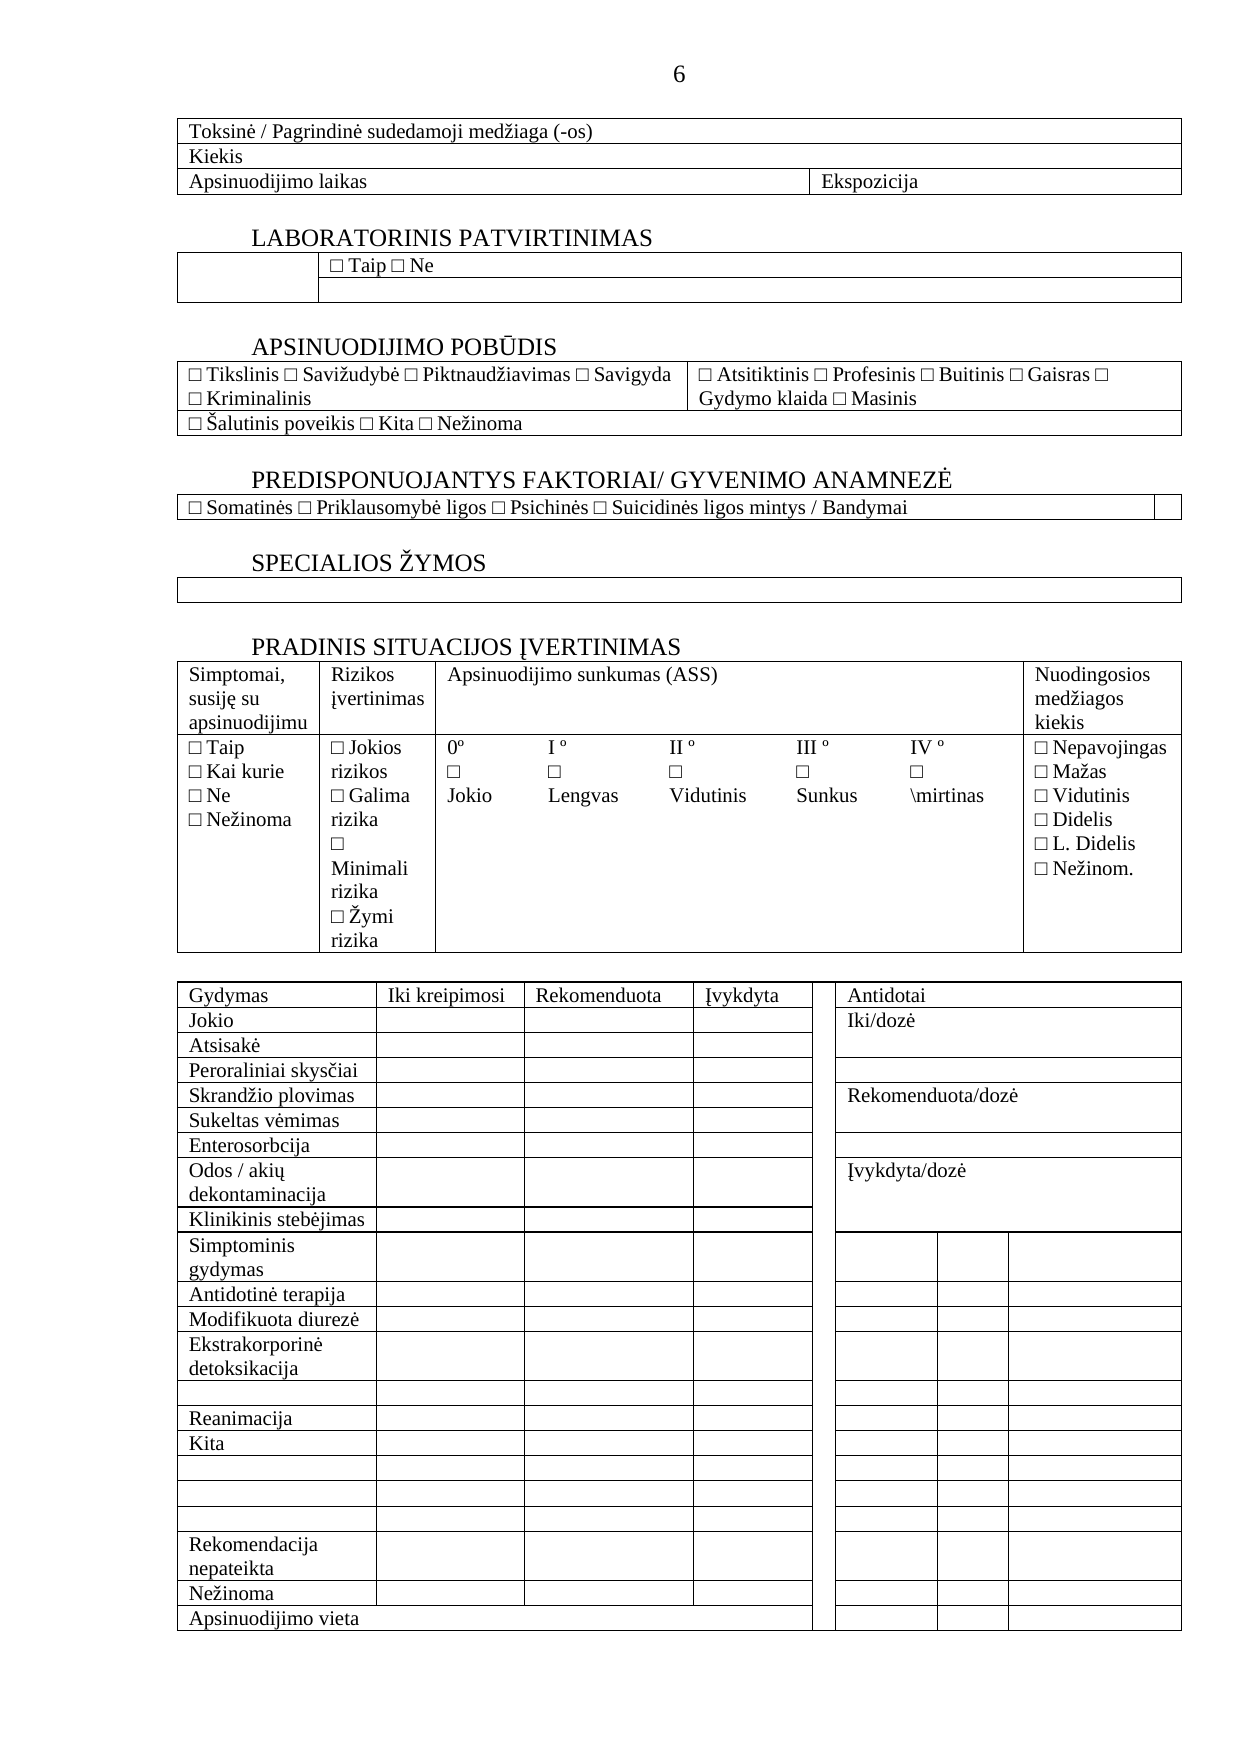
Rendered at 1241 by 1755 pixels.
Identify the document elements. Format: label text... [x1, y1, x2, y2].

table_cell [938, 1282, 1008, 1306]
table_cell [1009, 1406, 1181, 1430]
table_cell Sukeltas vėmimas [178, 1108, 376, 1132]
table_cell [1009, 1233, 1181, 1281]
table_cell [377, 1083, 524, 1107]
table_cell [377, 1233, 524, 1281]
table_cell Nežinoma [178, 1581, 376, 1605]
table_cell □ Šalutinis poveikis □ Kita □ Nežinoma [178, 411, 1181, 435]
table_header Antidotai [836, 983, 1181, 1007]
table_cell [377, 1431, 524, 1455]
table_cell [836, 1307, 937, 1331]
table_cell [377, 1307, 524, 1331]
table_cell I º □ Lengvas [537, 735, 658, 952]
table_cell [694, 1532, 812, 1580]
table_cell [694, 1581, 812, 1605]
table_cell [836, 1381, 937, 1405]
table_cell [319, 278, 1181, 302]
table_cell [836, 1431, 937, 1455]
table_cell [836, 1233, 937, 1281]
table_cell [836, 1332, 937, 1380]
table_cell [377, 1581, 524, 1605]
table_cell [525, 1581, 693, 1605]
table_cell [525, 1307, 693, 1331]
table_cell [377, 1532, 524, 1580]
table_cell [377, 1456, 524, 1480]
table_cell [525, 1158, 693, 1206]
table_cell [938, 1332, 1008, 1380]
table_cell [938, 1431, 1008, 1455]
table_cell Iki/dozė [836, 1008, 1181, 1057]
table_cell [694, 1083, 812, 1107]
table_cell [694, 1431, 812, 1455]
table_cell [836, 1282, 937, 1306]
table_cell [525, 1033, 693, 1057]
table_cell Odos / akių dekontaminacija [178, 1158, 376, 1206]
table_cell □ Taip □ Kai kurie □ Ne □ Nežinoma [178, 735, 319, 952]
table_cell [694, 1481, 812, 1506]
table_cell [836, 1481, 937, 1506]
table_cell 0º □ Jokio [436, 735, 537, 952]
table_cell [938, 1606, 1008, 1630]
table_cell [836, 1406, 937, 1430]
table_cell [1009, 1332, 1181, 1380]
table_cell [694, 1282, 812, 1306]
table_header □ Atsitiktinis □ Profesinis □ Buitinis □ Gaisras □ Gydymo klaida □ Masinis [688, 362, 1181, 410]
table_cell [938, 1532, 1008, 1580]
table_header [178, 253, 318, 302]
table_cell [1009, 1481, 1181, 1506]
table_cell [694, 1456, 812, 1480]
table_header [813, 983, 835, 1630]
table_cell Ekspozicija [810, 169, 1181, 193]
table_cell Toksinė / Pagrindinė sudedamoji medžiaga (-os) [178, 119, 1181, 143]
table_cell [377, 1381, 524, 1405]
table_cell [525, 1208, 693, 1231]
table_cell [178, 1456, 376, 1480]
table_cell [377, 1481, 524, 1506]
table_cell [694, 1133, 812, 1157]
table_cell [694, 1381, 812, 1405]
table_cell Kiekis [178, 144, 1181, 168]
table_cell [694, 1208, 812, 1231]
table_cell [938, 1481, 1008, 1506]
table_header Iki kreipimosi [377, 983, 524, 1007]
table_cell [694, 1033, 812, 1057]
table_cell [1009, 1581, 1181, 1605]
table_cell [1009, 1456, 1181, 1480]
table_cell □ Jokios rizikos □ Galima rizika □ Minimali rizika □ Žymi rizika [320, 735, 435, 952]
table_cell [178, 1381, 376, 1405]
table_header Gydymas [178, 983, 376, 1007]
table_cell [836, 1532, 937, 1580]
table_cell [525, 1282, 693, 1306]
table_cell [377, 1108, 524, 1132]
table_cell Rekomenduota/dozė [836, 1083, 1181, 1132]
table_cell Antidotinė terapija [178, 1282, 376, 1306]
table_cell [377, 1133, 524, 1157]
table_cell III º □ Sunkus [785, 735, 899, 952]
table_header □ Taip □ Ne [319, 253, 1181, 277]
table_cell [525, 1456, 693, 1480]
table_cell [938, 1307, 1008, 1331]
table_header Rizikos įvertinimas [320, 662, 435, 734]
table_cell [1009, 1381, 1181, 1405]
table_cell [377, 1033, 524, 1057]
table_cell [836, 1133, 1181, 1157]
text SPECIALIOS ŽYMOS [177, 548, 1181, 577]
table_cell Skrandžio plovimas [178, 1083, 376, 1107]
table_cell [938, 1456, 1008, 1480]
table_cell Įvykdyta/dozė [836, 1158, 1181, 1231]
table_cell Simptominis gydymas [178, 1233, 376, 1281]
table_cell [694, 1332, 812, 1380]
table_cell [377, 1058, 524, 1082]
table_cell [938, 1233, 1008, 1281]
table_cell Kita [178, 1431, 376, 1455]
table_header [1155, 495, 1181, 519]
table_cell [178, 1507, 376, 1531]
table_cell [178, 1481, 376, 1506]
text LABORATORINIS PATVIRTINIMAS [177, 223, 1181, 252]
table_cell [1009, 1307, 1181, 1331]
table_cell [525, 1381, 693, 1405]
table_cell [938, 1381, 1008, 1405]
table_header Nuodingosios medžiagos kiekis [1024, 662, 1181, 734]
table_cell [1009, 1532, 1181, 1580]
table_cell [694, 1406, 812, 1430]
table_cell Enterosorbcija [178, 1133, 376, 1157]
table_cell [694, 1058, 812, 1082]
table_cell [377, 1158, 524, 1206]
table_cell Ekstrakorporinė detoksikacija [178, 1332, 376, 1380]
table_cell Klinikinis stebėjimas [178, 1208, 376, 1231]
table_cell [525, 1406, 693, 1430]
table_cell [525, 1133, 693, 1157]
table_cell [525, 1431, 693, 1455]
text PREDISPONUOJANTYS FAKTORIAI/ GYVENIMO ANAMNEZĖ [177, 465, 1181, 493]
table_cell II º □ Vidutinis [658, 735, 785, 952]
table_header Simptomai, susiję su apsinuodijimu [178, 662, 319, 734]
table_cell [836, 1507, 937, 1531]
table_cell Reanimacija [178, 1406, 376, 1430]
table_cell [525, 1233, 693, 1281]
table_cell IV º □ \mirtinas [899, 735, 1023, 952]
table_cell [694, 1008, 812, 1032]
table_cell [694, 1507, 812, 1531]
table_cell [938, 1581, 1008, 1605]
table_cell Jokio [178, 1008, 376, 1032]
table_cell [525, 1108, 693, 1132]
table_cell [377, 1507, 524, 1531]
table_header □ Tikslinis □ Savižudybė □ Piktnaudžiavimas □ Savigyda □ Kriminalinis [178, 362, 687, 410]
table_cell [1009, 1431, 1181, 1455]
table_cell Modifikuota diurezė [178, 1307, 376, 1331]
table_cell [694, 1307, 812, 1331]
table_header Rekomenduota [525, 983, 693, 1007]
table_cell [525, 1507, 693, 1531]
table_cell [836, 1606, 937, 1630]
table_cell [377, 1282, 524, 1306]
table_cell [377, 1332, 524, 1380]
table_cell [377, 1208, 524, 1231]
table_cell [836, 1058, 1181, 1082]
table_header Įvykdyta [694, 983, 812, 1007]
table_cell [1009, 1507, 1181, 1531]
table_cell [525, 1532, 693, 1580]
table_cell [694, 1233, 812, 1281]
table_cell [525, 1332, 693, 1380]
table_cell Peroraliniai skysčiai [178, 1058, 376, 1082]
table_cell Atsisakė [178, 1033, 376, 1057]
table_cell Apsinuodijimo vieta [178, 1606, 812, 1630]
table_cell [525, 1008, 693, 1032]
table_cell [1009, 1606, 1181, 1630]
table_cell [836, 1456, 937, 1480]
table_header [178, 578, 1181, 602]
table_cell [377, 1008, 524, 1032]
table_cell [694, 1158, 812, 1206]
table_cell [938, 1406, 1008, 1430]
table_cell [1009, 1282, 1181, 1306]
table_cell [694, 1108, 812, 1132]
table_cell [525, 1058, 693, 1082]
table_cell Apsinuodijimo laikas [178, 169, 809, 193]
table_cell [377, 1406, 524, 1430]
table_header Apsinuodijimo sunkumas (ASS) [436, 662, 1023, 734]
table_cell [525, 1083, 693, 1107]
table_cell [836, 1581, 937, 1605]
text APSINUODIJIMO POBŪDIS [177, 332, 1181, 361]
table_cell Rekomendacija nepateikta [178, 1532, 376, 1580]
table_cell [938, 1507, 1008, 1531]
table_header □ Somatinės □ Priklausomybė ligos □ Psichinės □ Suicidinės ligos mintys / Bandymai [178, 495, 1154, 519]
table_cell [525, 1481, 693, 1506]
text PRADINIS SITUACIJOS ĮVERTINIMAS [177, 632, 1181, 661]
table_cell □ Nepavojingas □ Mažas □ Vidutinis □ Didelis □ L. Didelis □ Nežinom. [1024, 735, 1181, 952]
